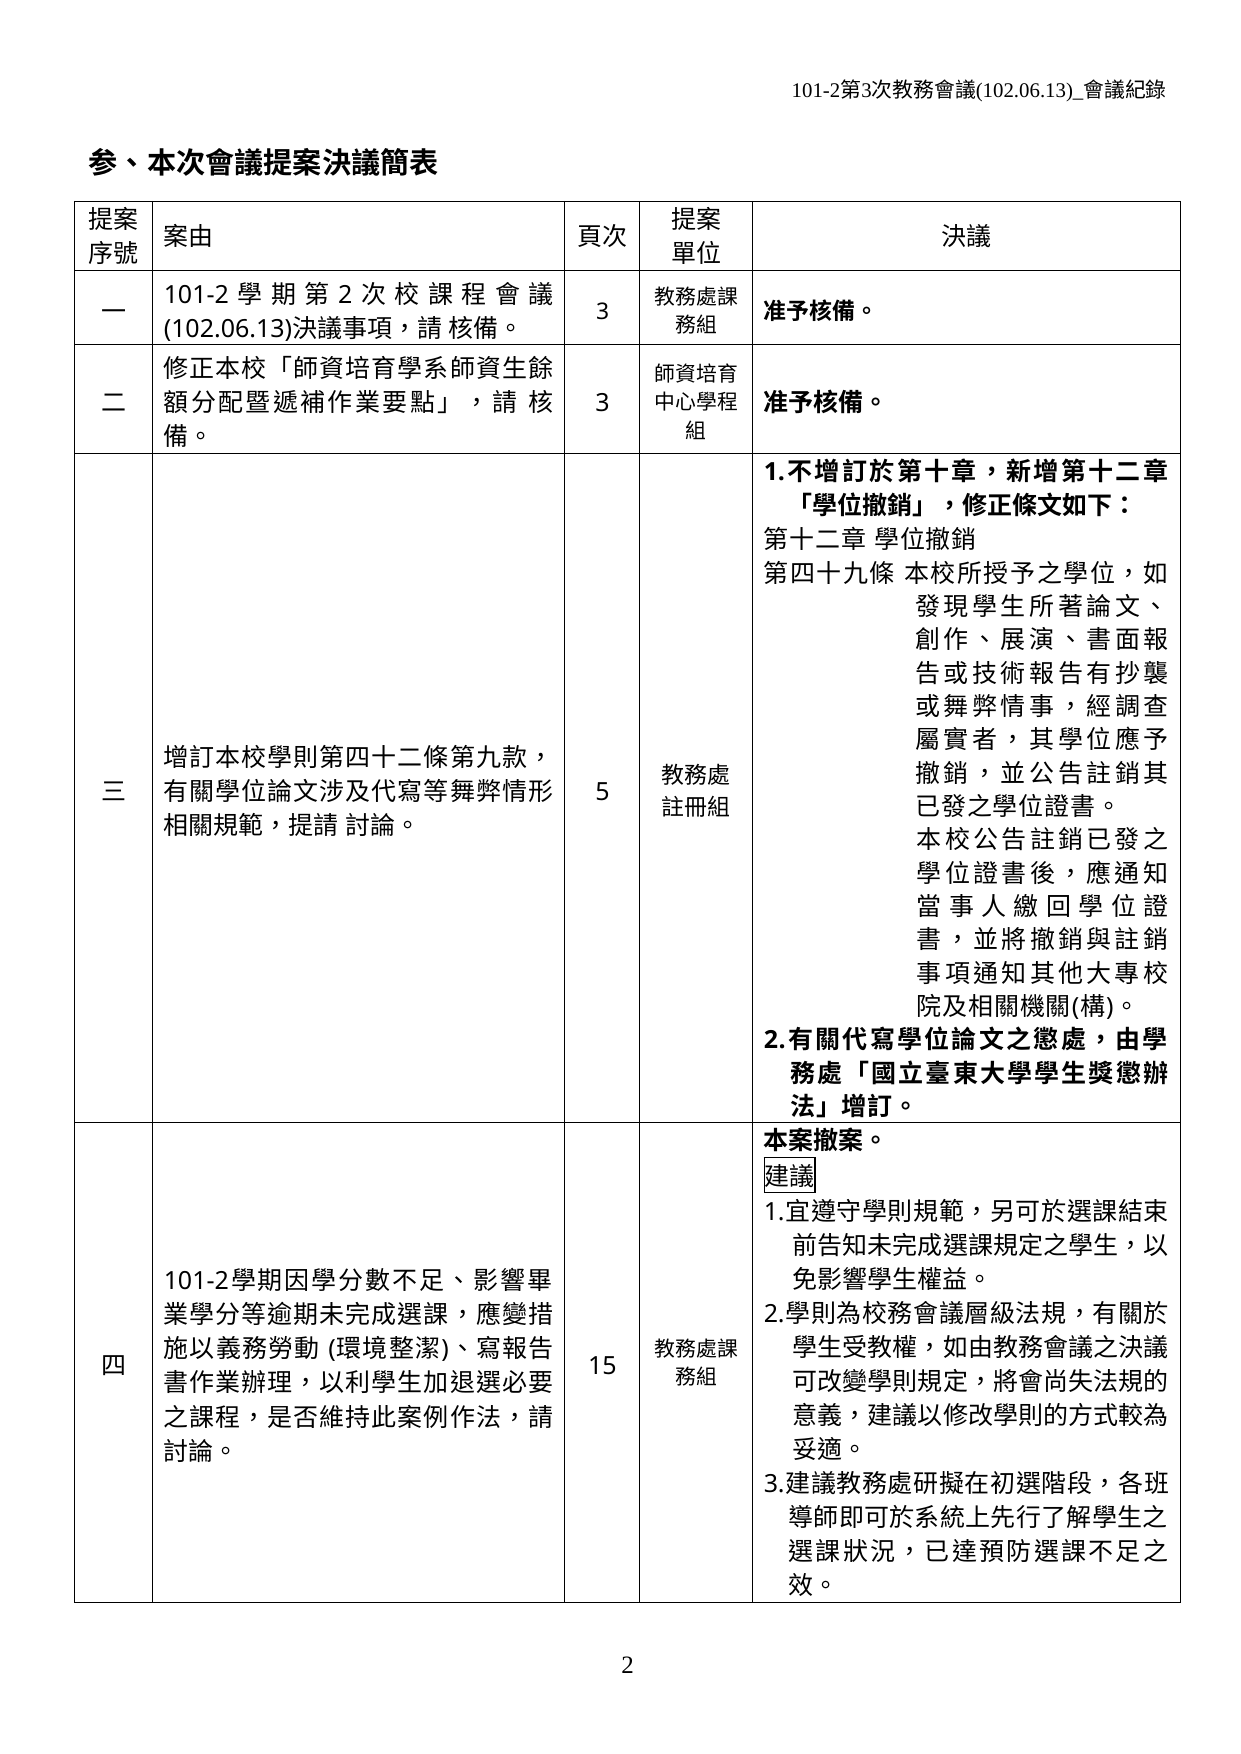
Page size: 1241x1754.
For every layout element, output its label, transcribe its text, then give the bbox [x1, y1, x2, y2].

table_cell 四 [75, 1123, 152, 1602]
table_header 頁次 [565, 202, 639, 270]
table_cell 增訂本校學則第四十二條第九款，有關學位論文涉及代寫等舞弊情形相關規範，提請 討論。 [153, 454, 564, 1122]
table_cell 教務處註冊組 [640, 454, 752, 1122]
table_cell 本案撤案。 建議 1.宜遵守學則規範，另可於選課結束前告知未完成選課規定之學生，以免影響學生權益。 2.學則為校務會議層級法規，有關於學生受教權，如由教務會議之決議可改變學則規定，將會尚失法規的意義，建議以修改學則的方式較為妥適。 3.建議教務處研擬在初選階段，各班導師即可於系統上先行了解學生之選課狀況，已達預防選課不足之效。 [753, 1123, 1180, 1602]
table_cell 101-2學期因學分數不足、影響畢業學分等逾期未完成選課，應變措施以義務勞動 (環境整潔)、寫報告書作業辦理，以利學生加退選必要之課程，是否維持此案例作法，請 討論。 [153, 1123, 564, 1602]
table_cell 教務處課務組 [640, 1123, 752, 1602]
table_cell 15 [565, 1123, 639, 1602]
table_header 提案 序號 [75, 202, 152, 270]
table_cell 1.不增訂於第十章，新增第十二章「學位撤銷」，修正條文如下： 第十二章 學位撤銷 第四十九條 本校所授予之學位，如發現學生所著論文、創作、展演、書面報告或技術報告有抄襲或舞弊情事，經調查屬實者，其學位應予撤銷，並公告註銷其已發之學位證書。 本校公告註銷已發之學位證書後，應通知當事人繳回學位證書，並將撤銷與註銷事項通知其他大專校院及相關機關(構)。 2.有關代寫學位論文之懲處，由學務處「國立臺東大學學生獎懲辦法」增訂。 [753, 454, 1180, 1122]
table_cell 3 [565, 271, 639, 344]
table_cell 101-2學期第2次校課程會議(102.06.13)決議事項，請 核備。 [153, 271, 564, 344]
table_cell 師資培育中心學程組 [640, 345, 752, 453]
table_cell 3 [565, 345, 639, 453]
table_header 提案 單位 [640, 202, 752, 270]
table_cell 二 [75, 345, 152, 453]
table_header 案由 [153, 202, 564, 270]
table_cell 教務處課務組 [640, 271, 752, 344]
table_cell 5 [565, 454, 639, 1122]
text 参、本次會議提案決議簡表 [88, 140, 1166, 182]
table_cell 准予核備。 [753, 345, 1180, 453]
table_cell 准予核備。 [753, 271, 1180, 344]
table_cell 一 [75, 271, 152, 344]
table_header 決議 [753, 202, 1180, 270]
table_cell 修正本校「師資培育學系師資生餘額分配暨遞補作業要點」，請 核備。 [153, 345, 564, 453]
table_cell 三 [75, 454, 152, 1122]
